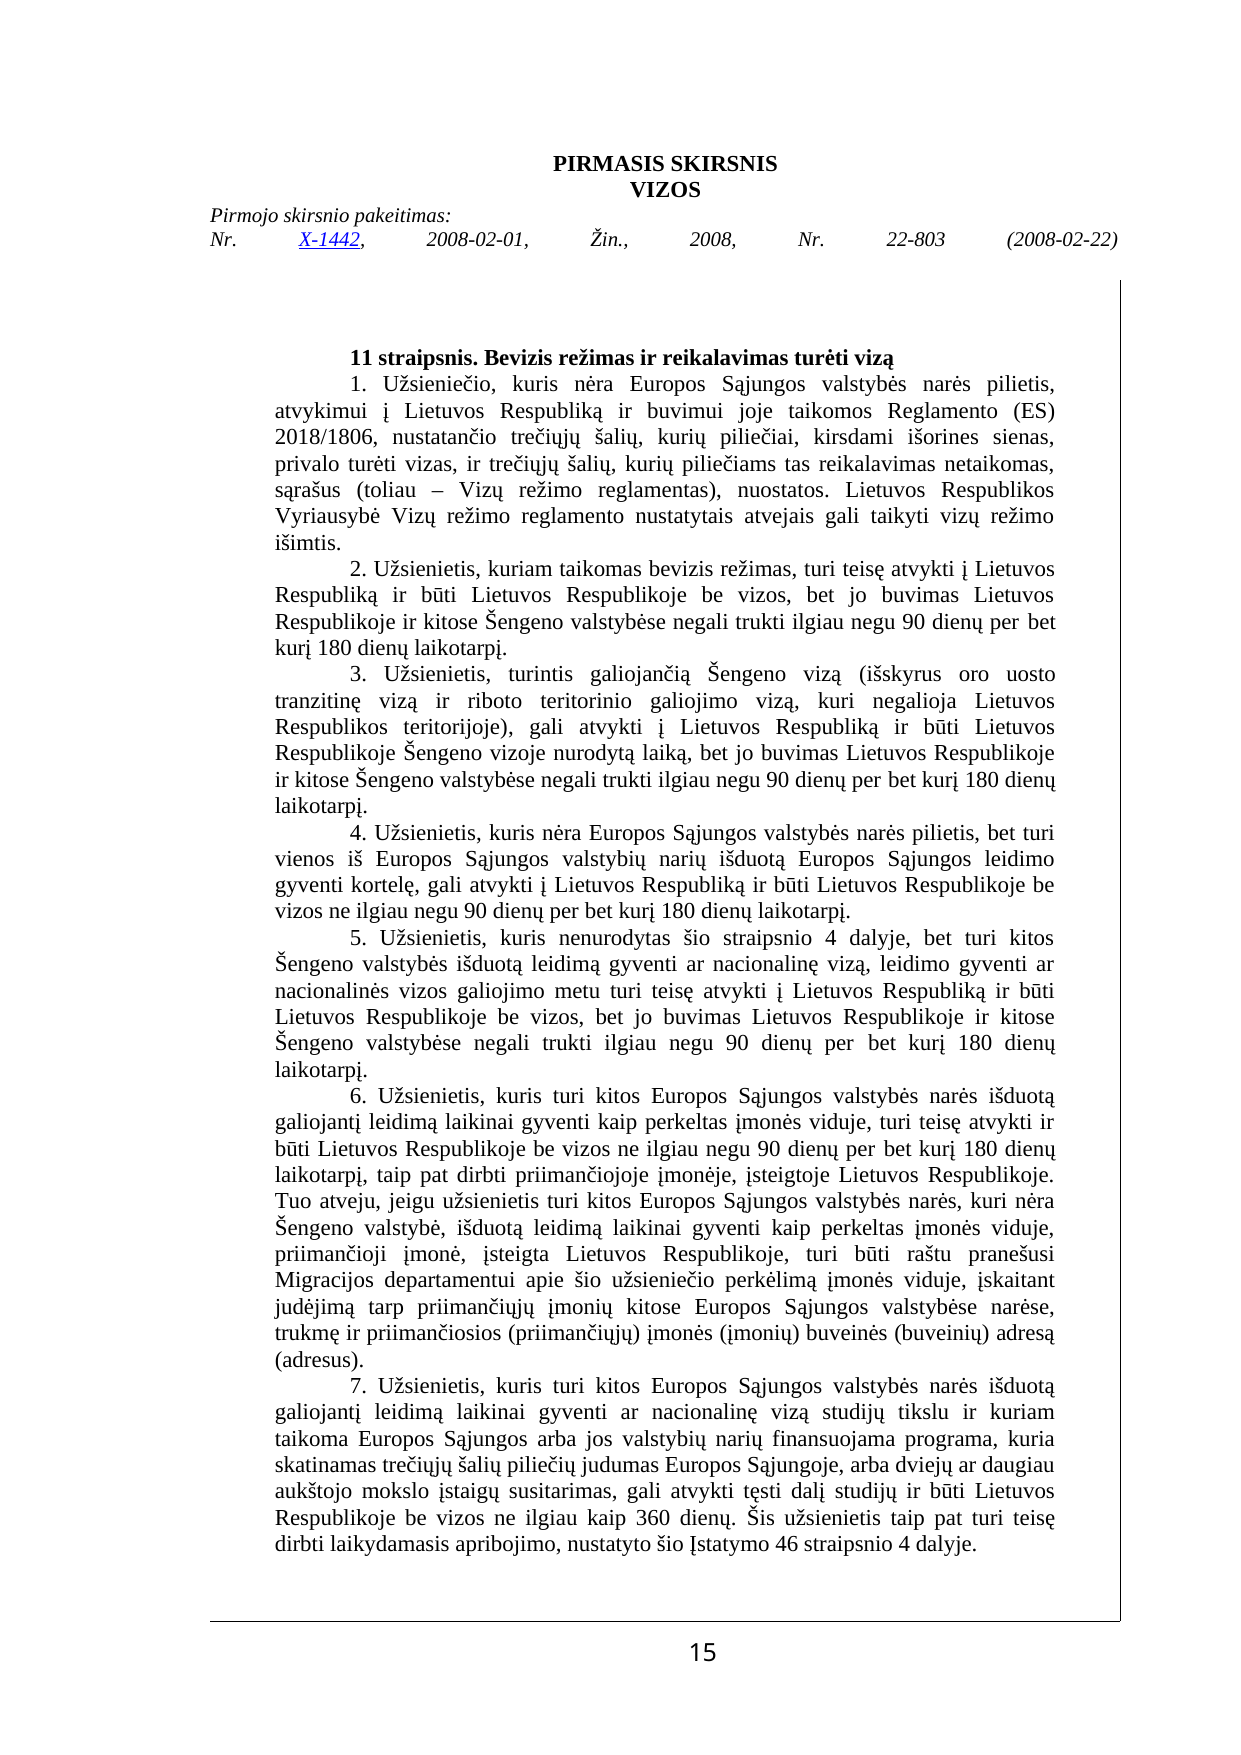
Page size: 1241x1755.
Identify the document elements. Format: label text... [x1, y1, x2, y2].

text 7. Užsienietis, kuris turi kitos Europos Sąjungos valstybės narės išduotą galiojantį leidimą laikinai gyventi ar nacionalinę vizą studijų tikslu ir kuriam taikoma Europos Sąjungos arba jos valstybių narių finansuojama programa, kuria skatinamas trečiųjų šalių piliečių judumas Europos Sąjungoje, arba dviejų ar daugiau aukštojo mokslo įstaigų susitarimas, gali atvykti tęsti dalį studijų ir būti Lietuvos Respublikoje be vizos ne ilgiau kaip 360 dienų. Šis užsienietis taip pat turi teisę dirbti laikydamasis apribojimo, nustatyto šio Įstatymo 46 straipsnio 4 dalyje. [210, 1372, 1120, 1621]
text 4. Užsienietis, kuris nėra Europos Sąjungos valstybės narės pilietis, bet turi vienos iš Europos Sąjungos valstybių narių išduotą Europos Sąjungos leidimo gyventi kortelę, gali atvykti į Lietuvos Respubliką ir būti Lietuvos Respublikoje be vizos ne ilgiau negu 90 dienų per bet kurį 180 dienų laikotarpį. [210, 818, 1120, 924]
text VIZOS [210, 176, 1120, 203]
text 1. Užsieniečio, kuris nėra Europos Sąjungos valstybės narės pilietis, atvykimui į Lietuvos Respubliką ir buvimui joje taikomos Reglamento (ES) 2018/1806, nustatančio trečiųjų šalių, kurių piliečiai, kirsdami išorines sienas, privalo turėti vizas, ir trečiųjų šalių, kurių piliečiams tas reikalavimas netaikomas, sąrašus (toliau – Vizų režimo reglamentas), nuostatos. Lietuvos Respublikos Vyriausybė Vizų režimo reglamento nustatytais atvejais gali taikyti vizų režimo išimtis. [210, 371, 1120, 555]
text 3. Užsienietis, turintis galiojančią Šengeno vizą (išskyrus oro uosto tranzitinę vizą ir riboto teritorinio galiojimo vizą, kuri negalioja Lietuvos Respublikos teritorijoje), gali atvykti į Lietuvos Respubliką ir būti Lietuvos Respublikoje Šengeno vizoje nurodytą laiką, bet jo buvimas Lietuvos Respublikoje ir kitose Šengeno valstybėse negali trukti ilgiau negu 90 dienų per bet kurį 180 dienų laikotarpį. [210, 660, 1120, 818]
text 11 straipsnis. Bevizis režimas ir reikalavimas turėti vizą [210, 279, 1120, 371]
text 2. Užsienietis, kuriam taikomas bevizis režimas, turi teisę atvykti į Lietuvos Respubliką ir būti Lietuvos Respublikoje be vizos, bet jo buvimas Lietuvos Respublikoje ir kitose Šengeno valstybėse negali trukti ilgiau negu 90 dienų per bet kurį 180 dienų laikotarpį. [210, 555, 1120, 660]
text PIRMASIS SKIRSNIS [210, 150, 1120, 176]
text 5. Užsienietis, kuris nenurodytas šio straipsnio 4 dalyje, bet turi kitos Šengeno valstybės išduotą leidimą gyventi ar nacionalinę vizą, leidimo gyventi ar nacionalinės vizos galiojimo metu turi teisę atvykti į Lietuvos Respubliką ir būti Lietuvos Respublikoje be vizos, bet jo buvimas Lietuvos Respublikoje ir kitose Šengeno valstybėse negali trukti ilgiau negu 90 dienų per bet kurį 180 dienų laikotarpį. [210, 924, 1120, 1082]
text Pirmojo skirsnio pakeitimas: [210, 203, 1120, 227]
text Nr. X-1442, 2008-02-01, Žin., 2008, Nr. 22-803 (2008-02-22) [210, 227, 1120, 279]
text 6. Užsienietis, kuris turi kitos Europos Sąjungos valstybės narės išduotą galiojantį leidimą laikinai gyventi kaip perkeltas įmonės viduje, turi teisę atvykti ir būti Lietuvos Respublikoje be vizos ne ilgiau negu 90 dienų per bet kurį 180 dienų laikotarpį, taip pat dirbti priimančiojoje įmonėje, įsteigtoje Lietuvos Respublikoje. Tuo atveju, jeigu užsienietis turi kitos Europos Sąjungos valstybės narės, kuri nėra Šengeno valstybė, išduotą leidimą laikinai gyventi kaip perkeltas įmonės viduje, priimančioji įmonė, įsteigta Lietuvos Respublikoje, turi būti raštu pranešusi Migracijos departamentui apie šio užsieniečio perkėlimą įmonės viduje, įskaitant judėjimą tarp priimančiųjų įmonių kitose Europos Sąjungos valstybėse narėse, trukmę ir priimančiosios (priimančiųjų) įmonės (įmonių) buveinės (buveinių) adresą (adresus). [210, 1082, 1120, 1372]
